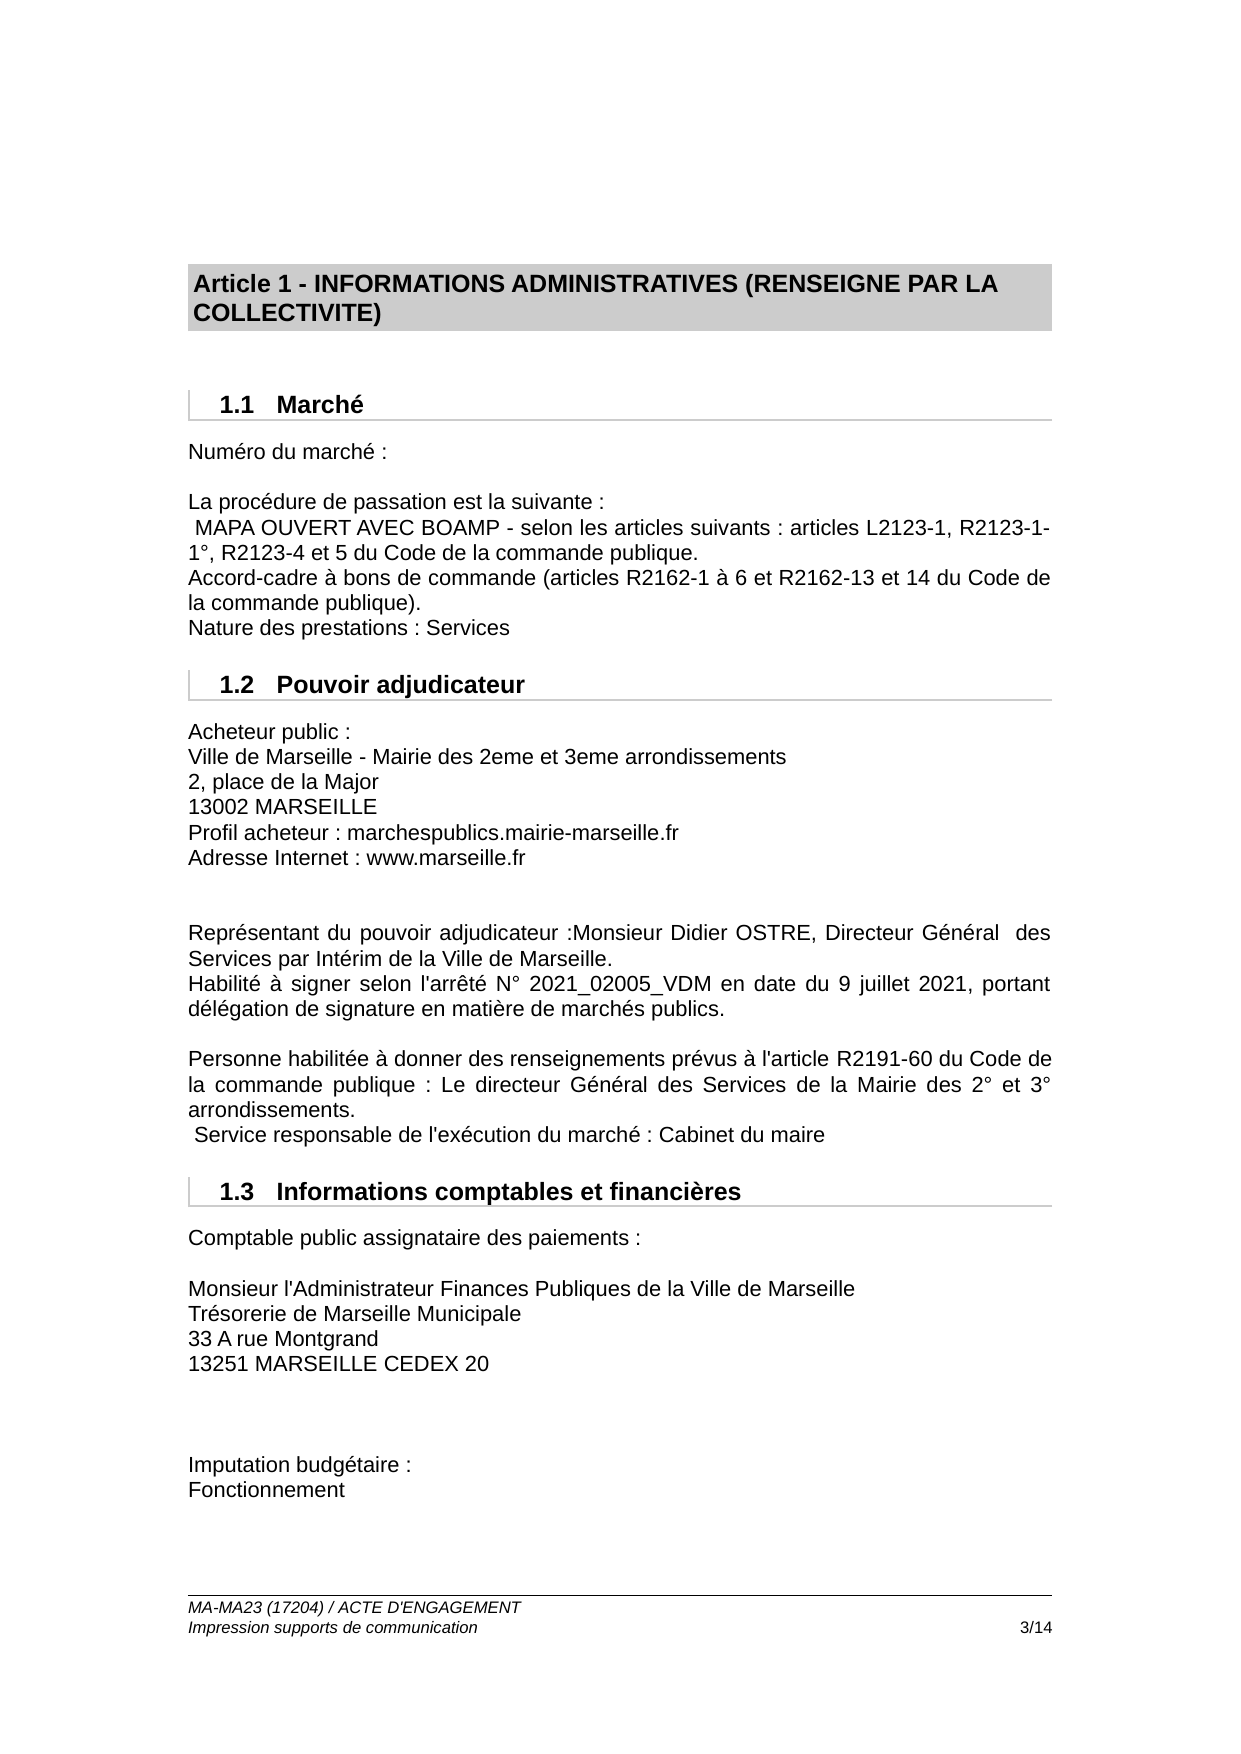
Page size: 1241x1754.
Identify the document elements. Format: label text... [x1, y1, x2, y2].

text Numéro du marché : [188, 439, 1052, 464]
text 2, place de la Major [188, 769, 1052, 794]
text 13002 MARSEILLE [188, 794, 1052, 819]
text Ville de Marseille - Mairie des 2eme et 3eme arrondissements [188, 744, 1052, 769]
subtitle Informations comptables et financières [190, 1177, 1052, 1205]
text Trésorerie de Marseille Municipale [188, 1301, 1052, 1326]
text Habilité à signer selon l'arrêté N° 2021_02005_VDM en date du 9 juillet 2021, portant délégation de signature en matière de marchés publics. [188, 971, 1052, 1021]
text Accord-cadre à bons de commande (articles R2162-1 à 6 et R2162-13 et 14 du Code de la commande publique). [188, 565, 1052, 615]
text Fonctionnement [188, 1477, 1052, 1502]
text La procédure de passation est la suivante : [188, 489, 1052, 514]
text Acheteur public : [188, 718, 1052, 744]
text Adresse Internet : www.marseille.fr [188, 844, 1052, 870]
text Personne habilitée à donner des renseignements prévus à l'article R2191-60 du Code de la commande publique : Le directeur Général des Services de la Mairie des 2° et 3° arrondissements. [188, 1046, 1052, 1122]
text Profil acheteur : marchespublics.mairie-marseille.fr [188, 819, 1052, 844]
text Comptable public assignataire des paiements : [188, 1225, 1052, 1250]
text MAPA OUVERT AVEC BOAMP - selon les articles suivants : articles L2123-1, R2123-1-1°, R2123-4 et 5 du Code de la commande publique. [188, 514, 1052, 565]
subtitle INFORMATIONS ADMINISTRATIVES (RENSEIGNE PAR LA COLLECTIVITE) [190, 266, 1050, 329]
subtitle Marché [190, 390, 1052, 419]
text Représentant du pouvoir adjudicateur :Monsieur Didier OSTRE, Directeur Général des Services par Intérim de la Ville de Marseille. [188, 920, 1052, 971]
subtitle Pouvoir adjudicateur [190, 670, 1052, 699]
text Service responsable de l'exécution du marché : Cabinet du maire [188, 1122, 1052, 1147]
text 33 A rue Montgrand [188, 1326, 1052, 1351]
text Imputation budgétaire : [188, 1452, 1052, 1477]
text Monsieur l'Administrateur Finances Publiques de la Ville de Marseille [188, 1276, 1052, 1301]
text Nature des prestations : Services [188, 615, 1052, 641]
text 13251 MARSEILLE CEDEX 20 [188, 1351, 1052, 1376]
